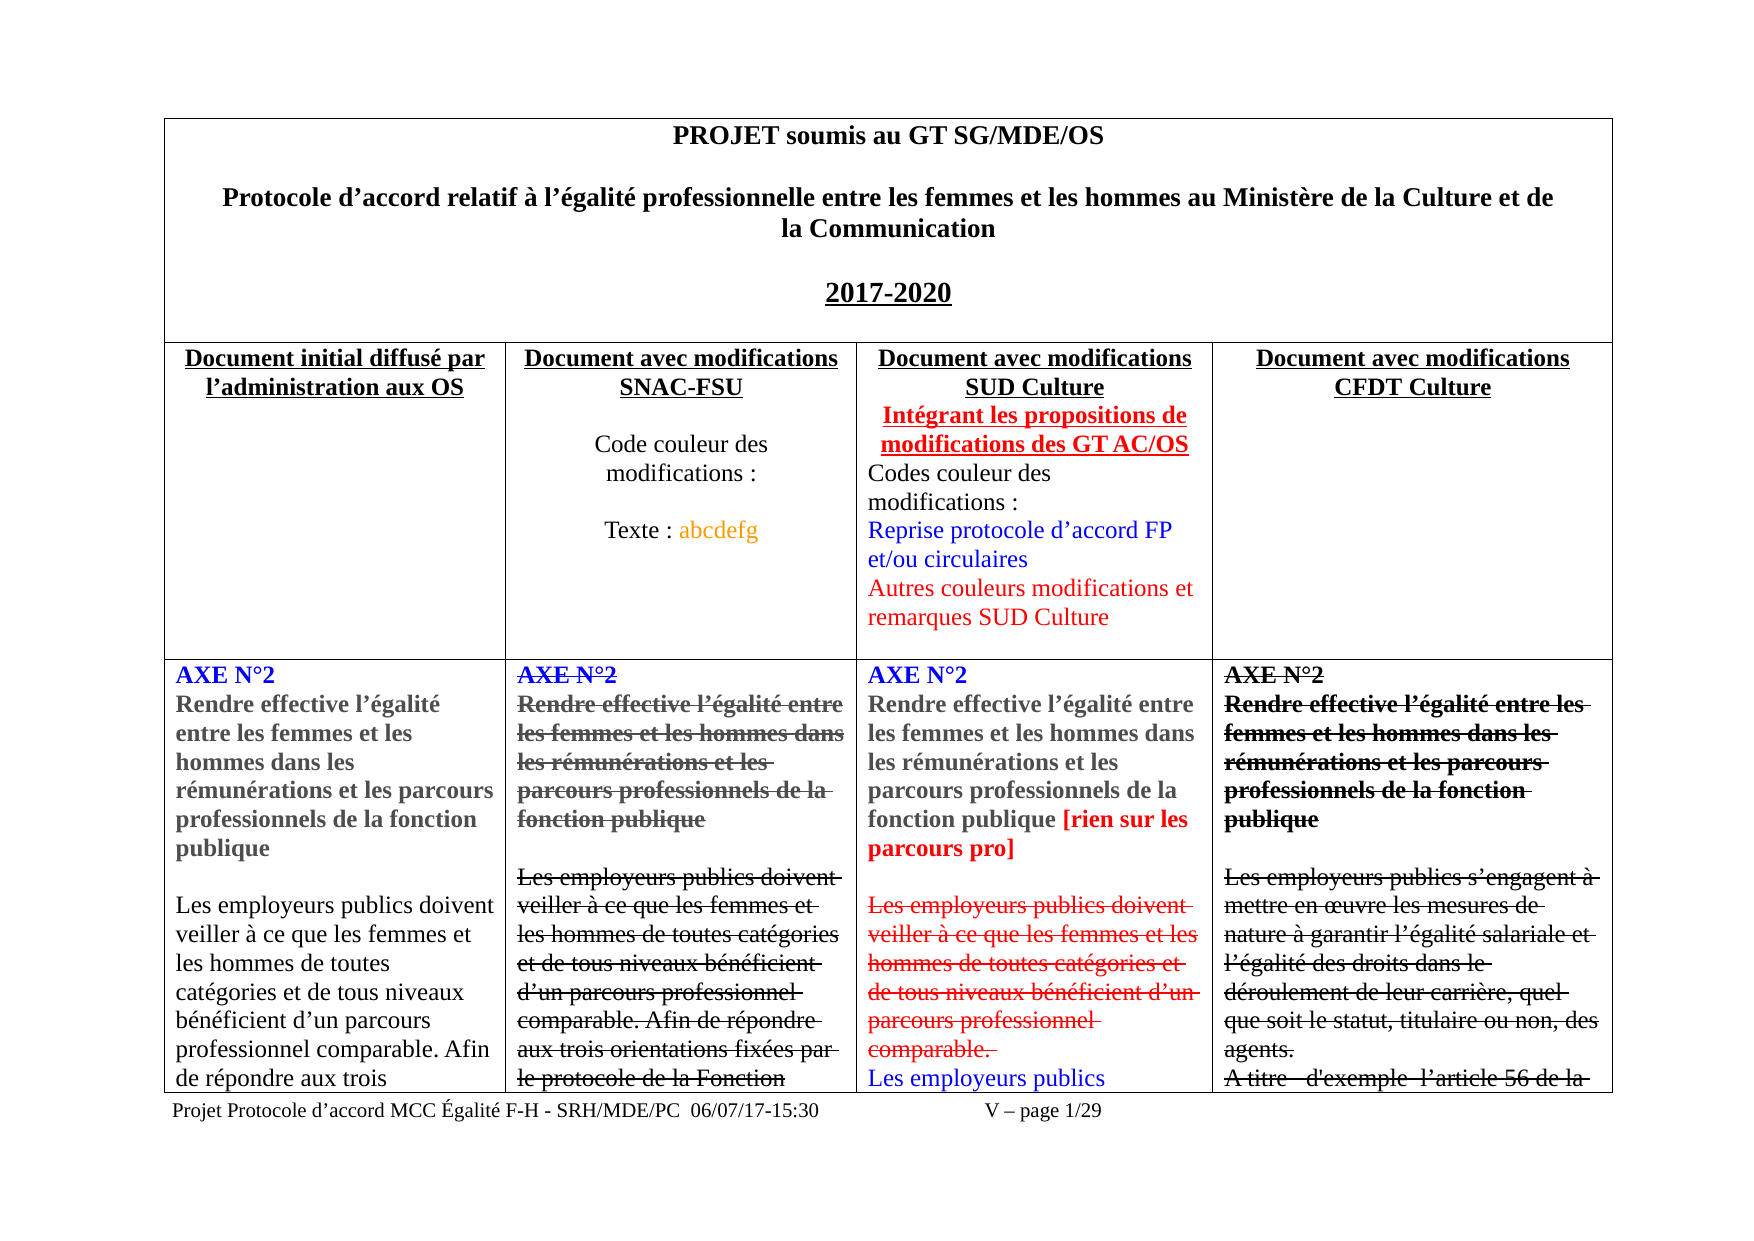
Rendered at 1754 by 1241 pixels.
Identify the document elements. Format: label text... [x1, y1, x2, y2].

table_header PROJET soumis au GT SG/MDE/OS Protocole d’accord relatif à l’égalité professionnelle entre les femmes et les hommes au Ministère de la Culture et de la Communication 2017-2020 [165, 119, 1612, 342]
table_cell Document avec modifications CFDT Culture [1213, 343, 1612, 659]
table_cell AXE N°2 Rendre effective l’égalité entre les femmes et les hommes dans les rémunérations et les parcours professionnels de la fonction publique Les employeurs publics s’engagent à mettre en œuvre les mesures de nature à garantir l’égalité salariale et l’égalité des droits dans le déroulement de leur carrière, quel que soit le statut, titulaire ou non, des agents. A titre d'exemple l’article 56 de la [1213, 660, 1612, 1092]
table_cell Document avec modifications SUD Culture Intégrant les propositions de modifications des GT AC/OS Codes couleur des modifications : Reprise protocole d’accord FP et/ou circulaires Autres couleurs modifications et remarques SUD Culture [857, 343, 1212, 659]
table_cell Document avec modifications SNAC-FSU Code couleur des modifications : Texte : abcdefg [506, 343, 856, 659]
table_cell AXE N°2 Rendre effective l’égalité entre les femmes et les hommes dans les rémunérations et les parcours professionnels de la fonction publique [rien sur les parcours pro] Les employeurs publics doivent veiller à ce que les femmes et les hommes de toutes catégories et de tous niveaux bénéficient d’un parcours professionnel comparable. Les employeurs publics [857, 660, 1212, 1092]
table_cell AXE N°2 Rendre effective l’égalité entre les femmes et les hommes dans les rémunérations et les parcours professionnels de la fonction publique Les employeurs publics doivent veiller à ce que les femmes et les hommes de toutes catégories et de tous niveaux bénéficient d’un parcours professionnel comparable. Afin de répondre aux trois [165, 660, 505, 1092]
table_cell AXE N°2 Rendre effective l’égalité entre les femmes et les hommes dans les rémunérations et les parcours professionnels de la fonction publique Les employeurs publics doivent veiller à ce que les femmes et les hommes de toutes catégories et de tous niveaux bénéficient d’un parcours professionnel comparable. Afin de répondre aux trois orientations fixées par le protocole de la Fonction [506, 660, 856, 1092]
table_cell Document initial diffusé par l’administration aux OS [165, 343, 505, 659]
